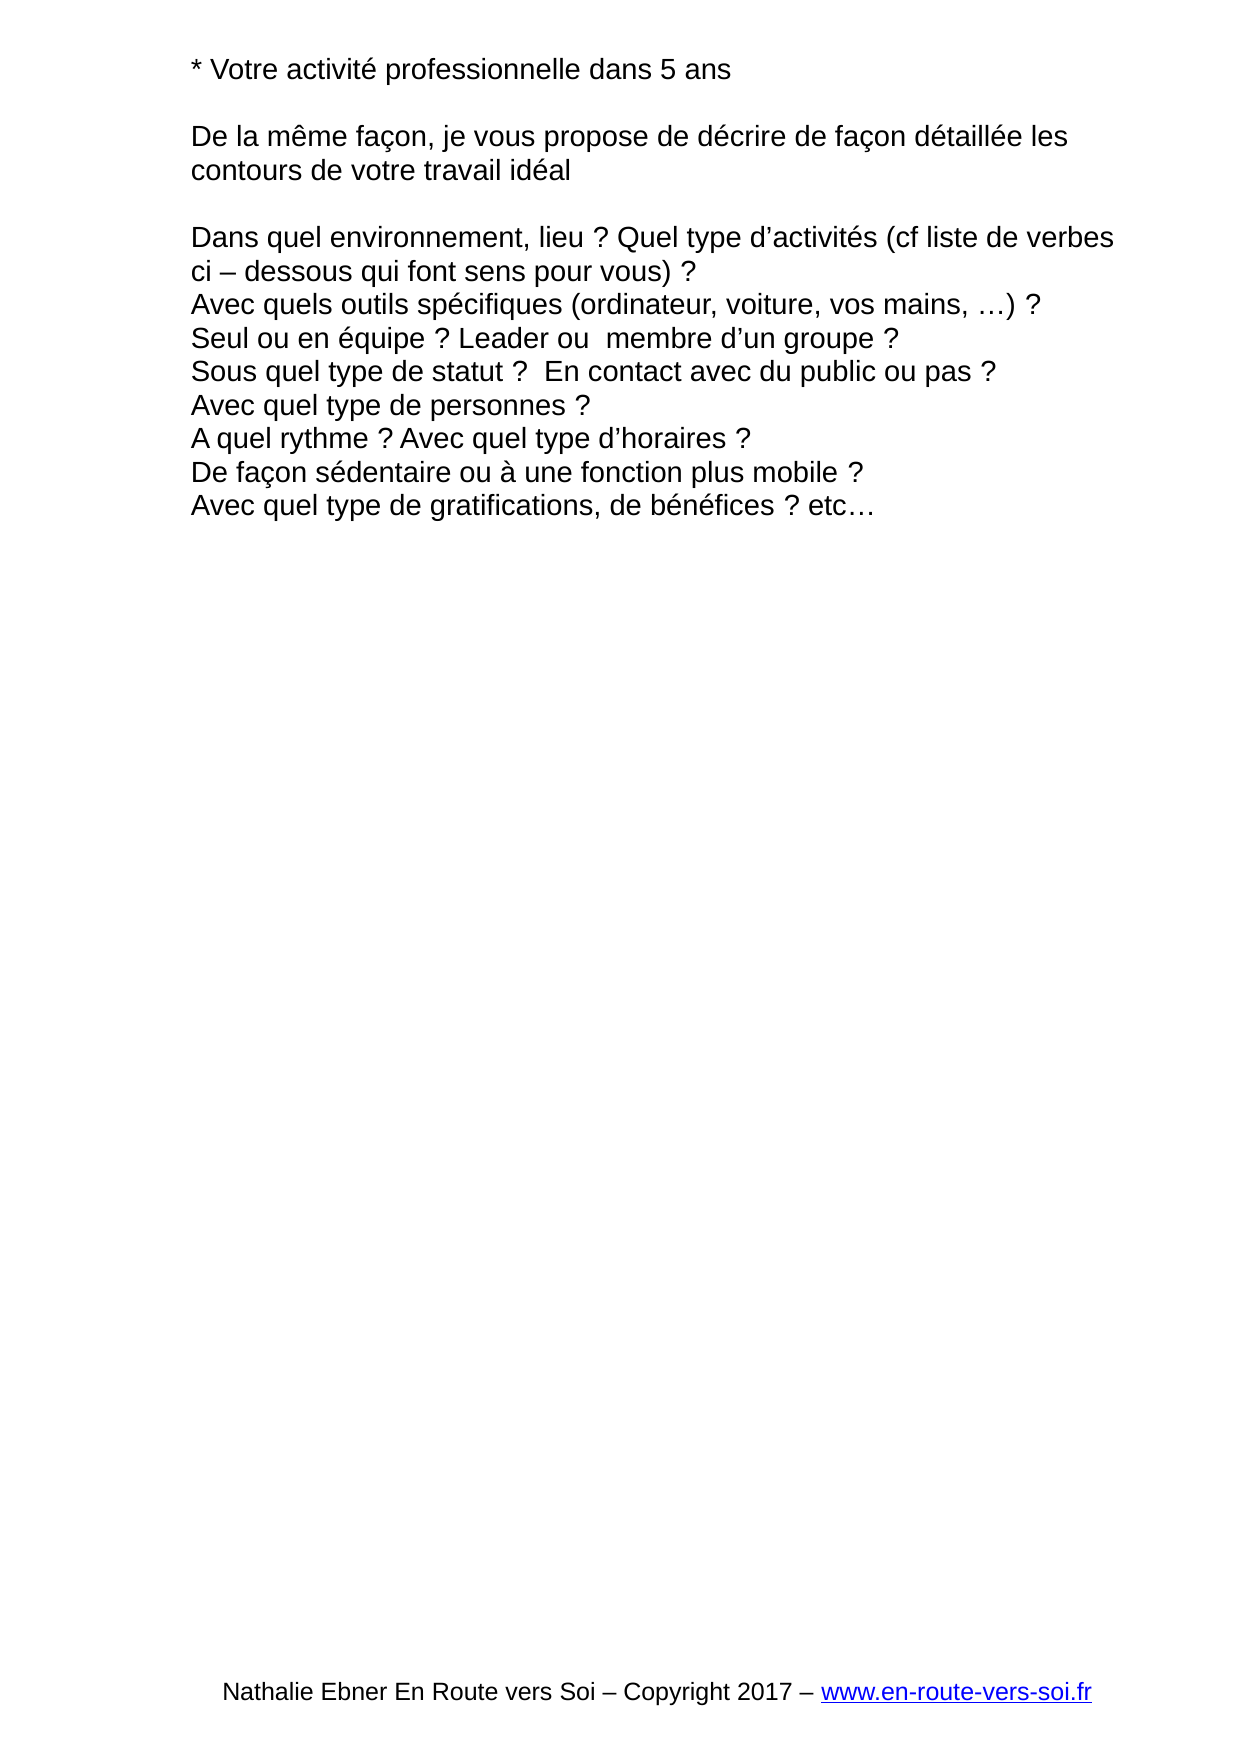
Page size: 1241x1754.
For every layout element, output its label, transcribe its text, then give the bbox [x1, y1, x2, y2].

list Nathalie Ebner En Route vers Soi – Copyright 2017 – www.en-route-vers-soi.fr [153, 1677, 1123, 1705]
list Dans quel environnement, lieu ? Quel type d’activités (cf liste de verbes ci – dessous qui font sens pour vous) ? [153, 220, 1123, 287]
list Seul ou en équipe ? Leader ou membre d’un groupe ? [153, 321, 1123, 354]
list De la même façon, je vous propose de décrire de façon détaillée les contours de votre travail idéal [153, 119, 1123, 186]
list Sous quel type de statut ? En contact avec du public ou pas ? [153, 354, 1123, 388]
list Avec quels outils spécifiques (ordinateur, voiture, vos mains, …) ? [153, 287, 1123, 321]
list A quel rythme ? Avec quel type d’horaires ? [153, 421, 1123, 455]
list * Votre activité professionnelle dans 5 ans [153, 52, 1123, 86]
list Avec quel type de personnes ? [153, 388, 1123, 421]
list Avec quel type de gratifications, de bénéfices ? etc… [153, 488, 1123, 522]
list De façon sédentaire ou à une fonction plus mobile ? [153, 455, 1123, 488]
